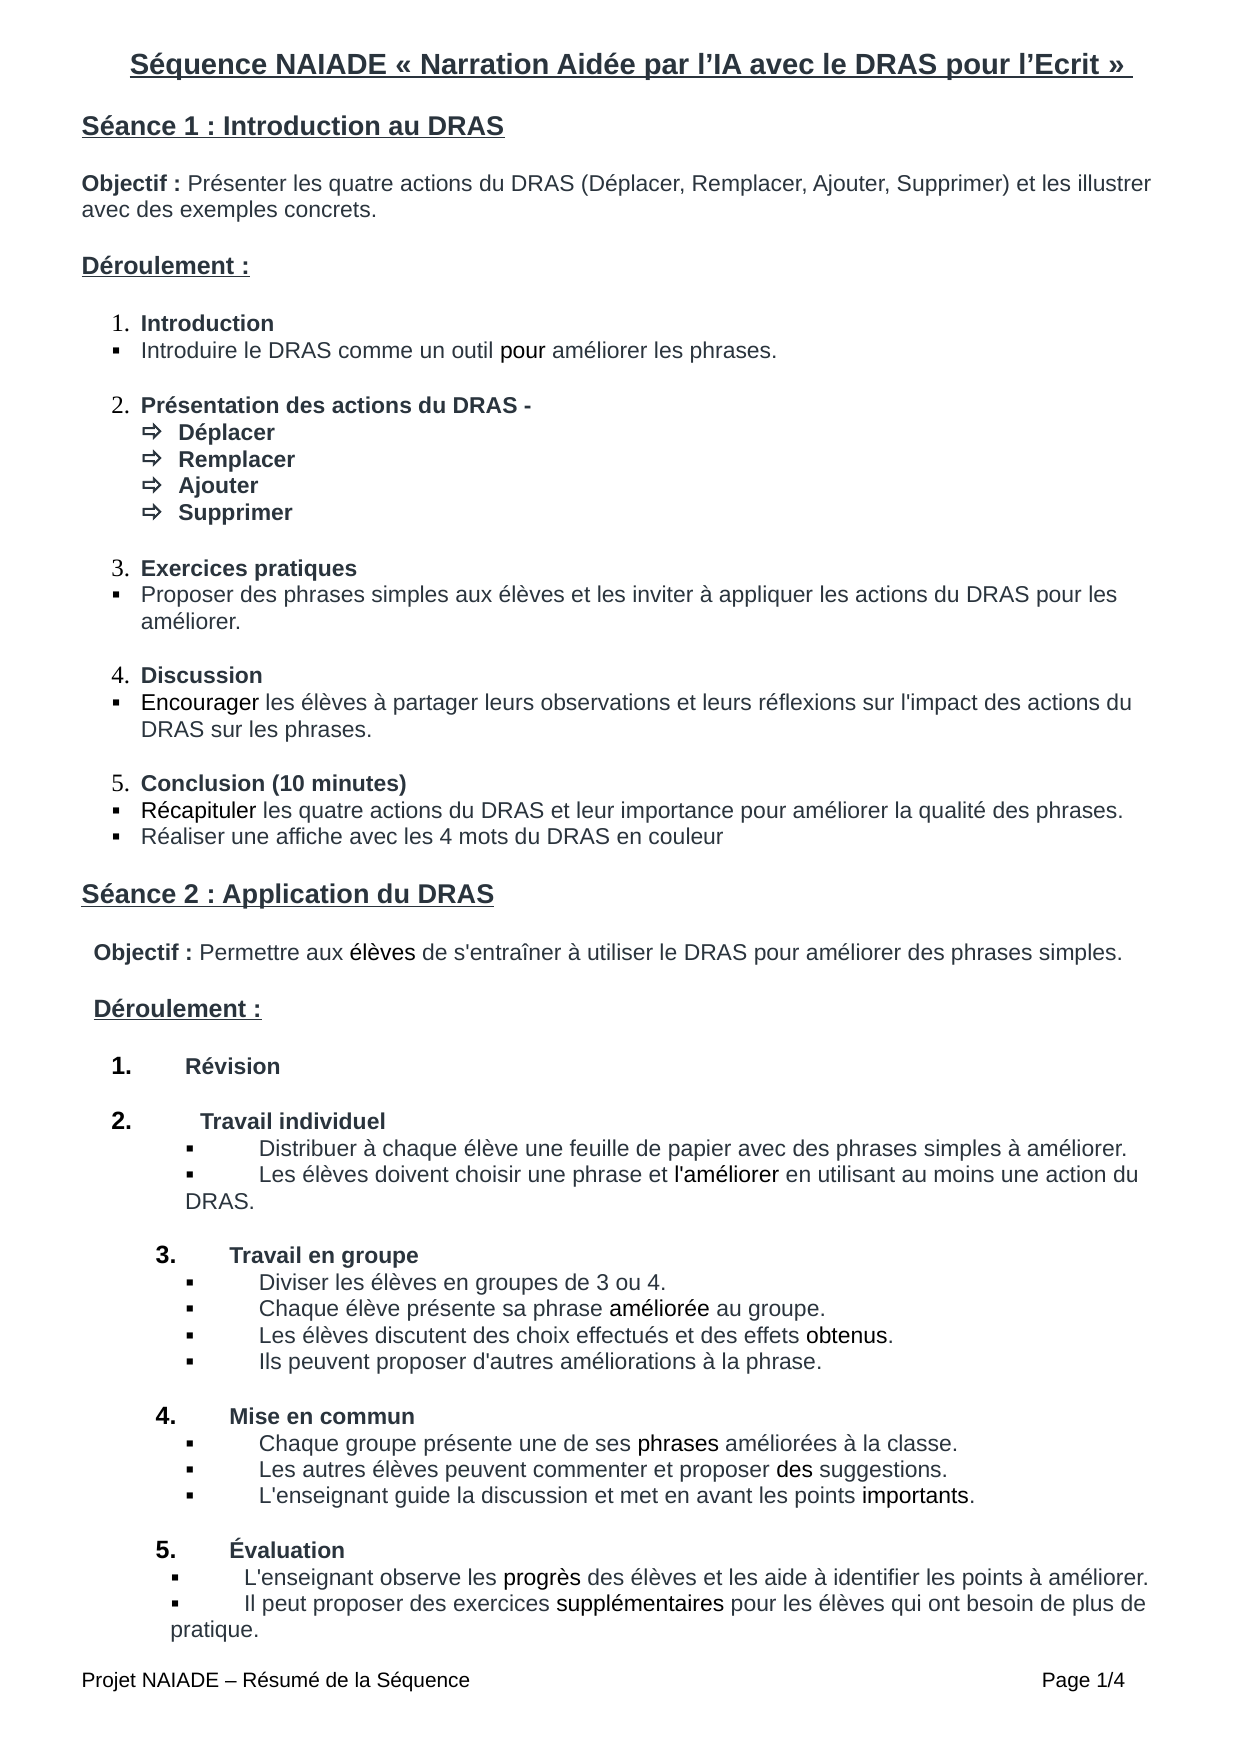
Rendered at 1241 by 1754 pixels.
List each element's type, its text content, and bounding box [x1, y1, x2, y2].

list Discussion [111, 660, 1181, 689]
text Objectif : Présenter les quatre actions du DRAS (Déplacer, Remplacer, Ajouter, Supprimer) et les illustrer avec des exemples concrets. [81, 169, 1181, 222]
list Ils peuvent proposer d'autres améliorations à la phrase. [185, 1348, 1181, 1374]
list Exercices pratiques [111, 553, 1181, 581]
list Chaque élève présente sa phrase améliorée au groupe. [185, 1295, 1181, 1322]
list Introduire le DRAS comme un outil pour améliorer les phrases. [111, 337, 1181, 364]
list Conclusion (10 minutes) [111, 768, 1181, 797]
list Récapituler les quatre actions du DRAS et leur importance pour améliorer la qualité des phrases. [111, 797, 1181, 823]
list Déplacer [141, 419, 1181, 446]
list Distribuer à chaque élève une feuille de papier avec des phrases simples à améliorer. [185, 1135, 1181, 1161]
text Séquence NAIADE « Narration Aidée par l’IA avec le DRAS pour l’Ecrit » [81, 47, 1181, 81]
list Les autres élèves peuvent commenter et proposer des suggestions. [185, 1456, 1181, 1482]
list Les élèves doivent choisir une phrase et l'améliorer en utilisant au moins une action du DRAS. [185, 1161, 1181, 1214]
list L'enseignant observe les progrès des élèves et les aide à identifier les points à améliorer. [170, 1564, 1181, 1590]
list L'enseignant guide la discussion et met en avant les points importants. [185, 1482, 1181, 1509]
list Réaliser une affiche avec les 4 mots du DRAS en couleur [111, 823, 1181, 850]
list Ajouter [141, 472, 1181, 499]
text Objectif : Permettre aux élèves de s'entraîner à utiliser le DRAS pour améliorer des phrases simples. [87, 938, 1181, 965]
list Il peut proposer des exercices supplémentaires pour les élèves qui ont besoin de plus de pratique. [170, 1590, 1181, 1643]
list Chaque groupe présente une de ses phrases améliorées à la classe. [185, 1429, 1181, 1456]
text Déroulement : [81, 251, 1181, 280]
list Diviser les élèves en groupes de 3 ou 4. [185, 1269, 1181, 1295]
list Encourager les élèves à partager leurs observations et leurs réflexions sur l'impact des actions du DRAS sur les phrases. [111, 689, 1181, 742]
list Supprimer [141, 499, 1181, 526]
list Proposer des phrases simples aux élèves et les inviter à appliquer les actions du DRAS pour les améliorer. [111, 581, 1181, 634]
list Travail individuel [111, 1106, 1181, 1135]
text Séance 1 : Introduction au DRAS [81, 109, 1181, 141]
list Révision [111, 1051, 1181, 1080]
list Introduction [111, 308, 1181, 337]
list Travail en groupe [155, 1240, 1181, 1269]
list Présentation des actions du DRAS - [111, 390, 1181, 419]
list Évaluation [155, 1535, 1181, 1564]
list Les élèves discutent des choix effectués et des effets obtenus. [185, 1322, 1181, 1348]
list Mise en commun [155, 1401, 1181, 1429]
list Remplacer [141, 446, 1181, 472]
text Déroulement : [87, 993, 1181, 1022]
text Séance 2 : Application du DRAS [81, 878, 1181, 910]
